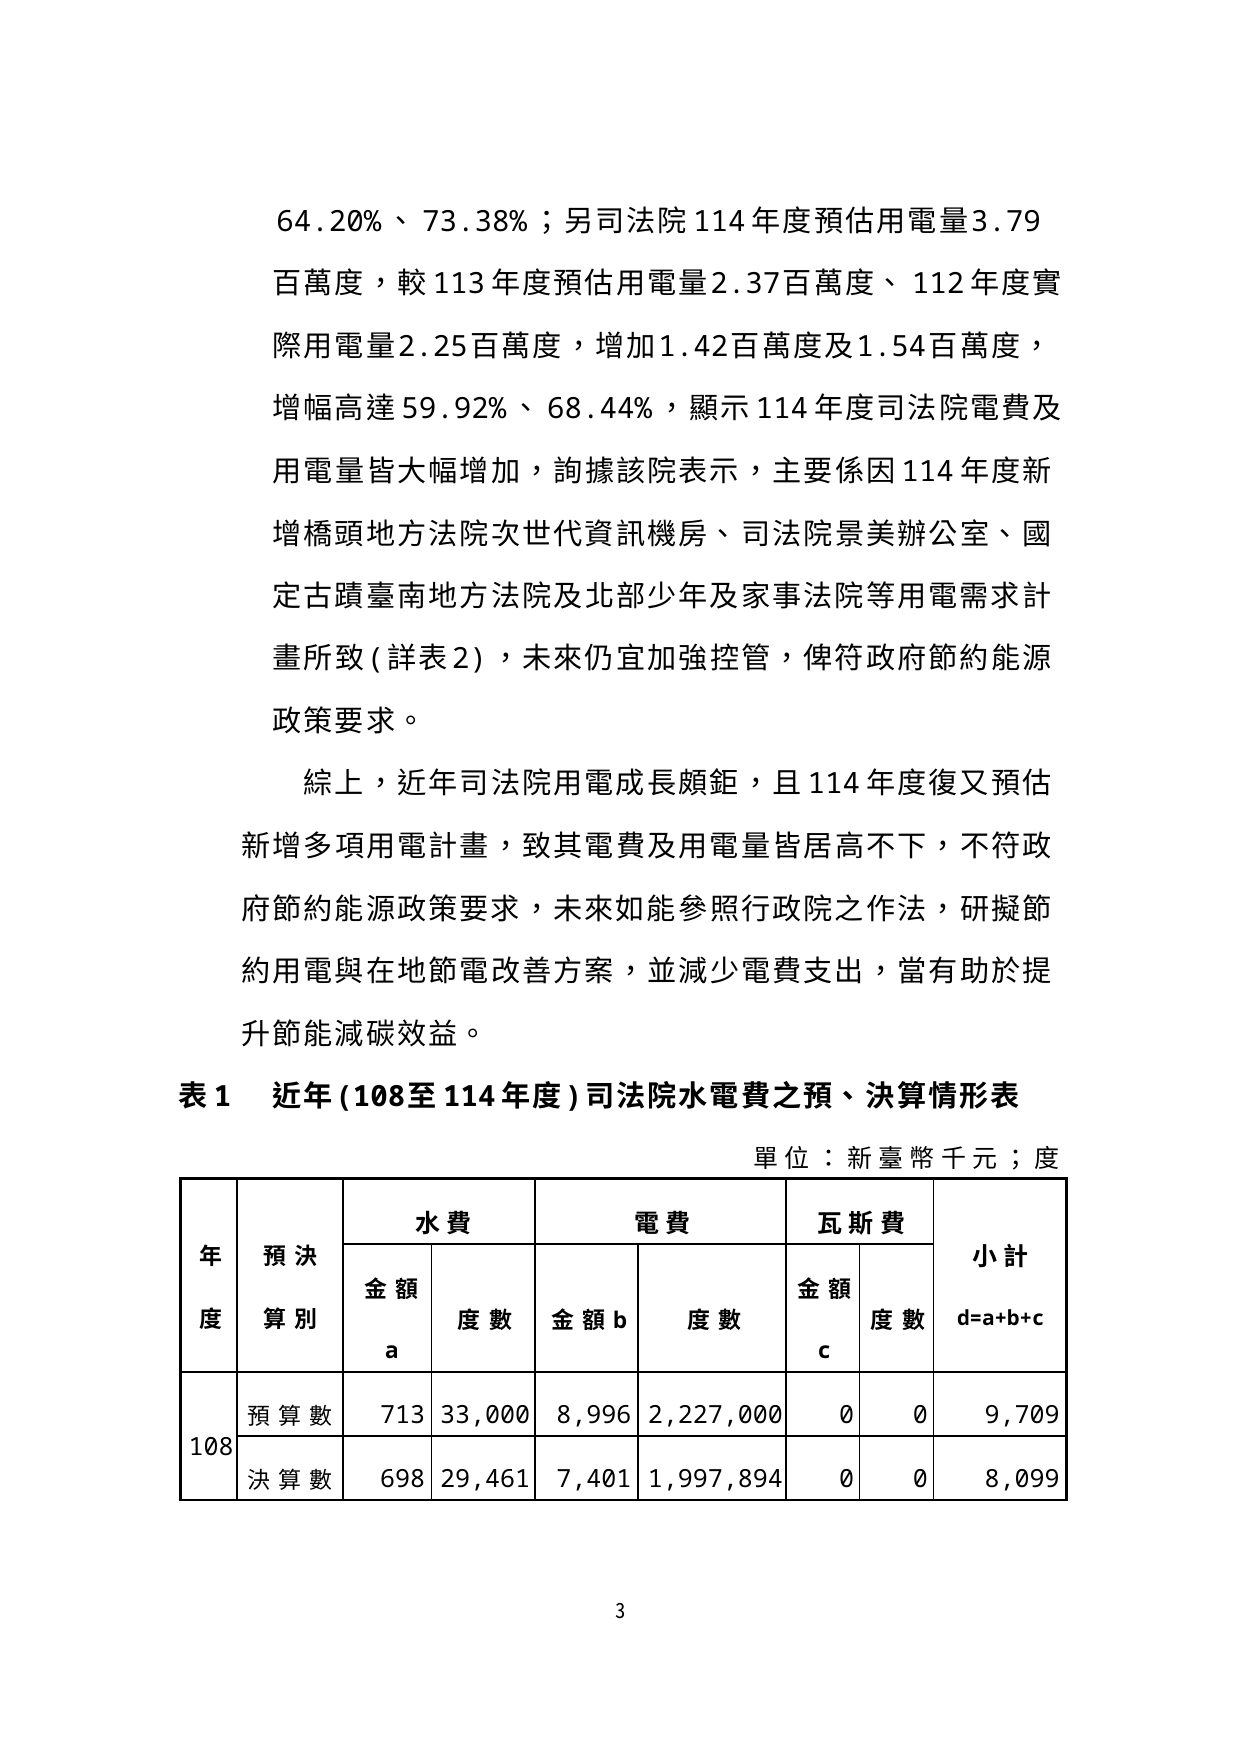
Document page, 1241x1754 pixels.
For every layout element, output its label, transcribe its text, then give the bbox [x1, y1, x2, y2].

table_cell 713 [344, 1373, 431, 1435]
table_cell 1,997,894 [639, 1437, 785, 1499]
table_header 水費 [344, 1180, 534, 1243]
table_header 年度 [182, 1180, 236, 1371]
table_header 電費 [536, 1180, 785, 1243]
table_cell 0 [787, 1437, 859, 1499]
text 表1 近年(108至114年度)司法院水電費之預、決算情形表 [177, 1052, 1063, 1115]
table_header 瓦斯費 [787, 1180, 933, 1243]
text 64.20%、73.38%；另司法院114年度預估用電量3.79百萬度，較113年度預估用電量2.37百萬度、112年度實際用電量2.25百萬度，增加1.42百萬度及1.54百萬度，增幅高達59.92%、68.44%，顯示114年度司法院電費及用電量皆大幅增加，詢據該院表示，主要係因114年度新增橋頭地方法院次世代資訊機房、司法院景美辦公室、國定古蹟臺南地方法院及北部少年及家事法院等用電需求計畫所致(詳表2)，未來仍宜加強控管，俾符政府節約能源政策要求。 [266, 177, 1063, 740]
table_cell 33,000 [432, 1373, 534, 1435]
table_cell 9,709 [934, 1373, 1065, 1435]
table_header 小計 d=a+b+c [934, 1180, 1065, 1371]
table_cell 決算數 [238, 1437, 342, 1499]
text 綜上，近年司法院用電成長頗鉅，且114年度復又預估新增多項用電計畫，致其電費及用電量皆居高不下，不符政府節約能源政策要求，未來如能參照行政院之作法，研擬節約用電與在地節電改善方案，並減少電費支出，當有助於提升節能減碳效益。 [236, 740, 1063, 1052]
table_cell 8,996 [536, 1373, 637, 1435]
table_cell 金額c [787, 1245, 859, 1371]
table_cell 度數 [432, 1245, 534, 1371]
table_cell 預算數 [238, 1373, 342, 1435]
table_cell 7,401 [536, 1437, 637, 1499]
table_cell 698 [344, 1437, 431, 1499]
text 單位：新臺幣千元；度 [177, 1115, 1063, 1177]
table_cell 金額a [344, 1245, 431, 1371]
table_cell 108 [182, 1373, 236, 1499]
table_cell 度數 [860, 1245, 933, 1371]
table_header 預決 算別 [238, 1180, 342, 1371]
table_cell 金額b [536, 1245, 637, 1371]
table_cell 0 [860, 1373, 933, 1435]
table_cell 0 [787, 1373, 859, 1435]
table_cell 度數 [639, 1245, 785, 1371]
table_cell 8,099 [934, 1437, 1065, 1499]
table_cell 2,227,000 [639, 1373, 785, 1435]
table_cell 29,461 [432, 1437, 534, 1499]
table_cell 0 [860, 1437, 933, 1499]
